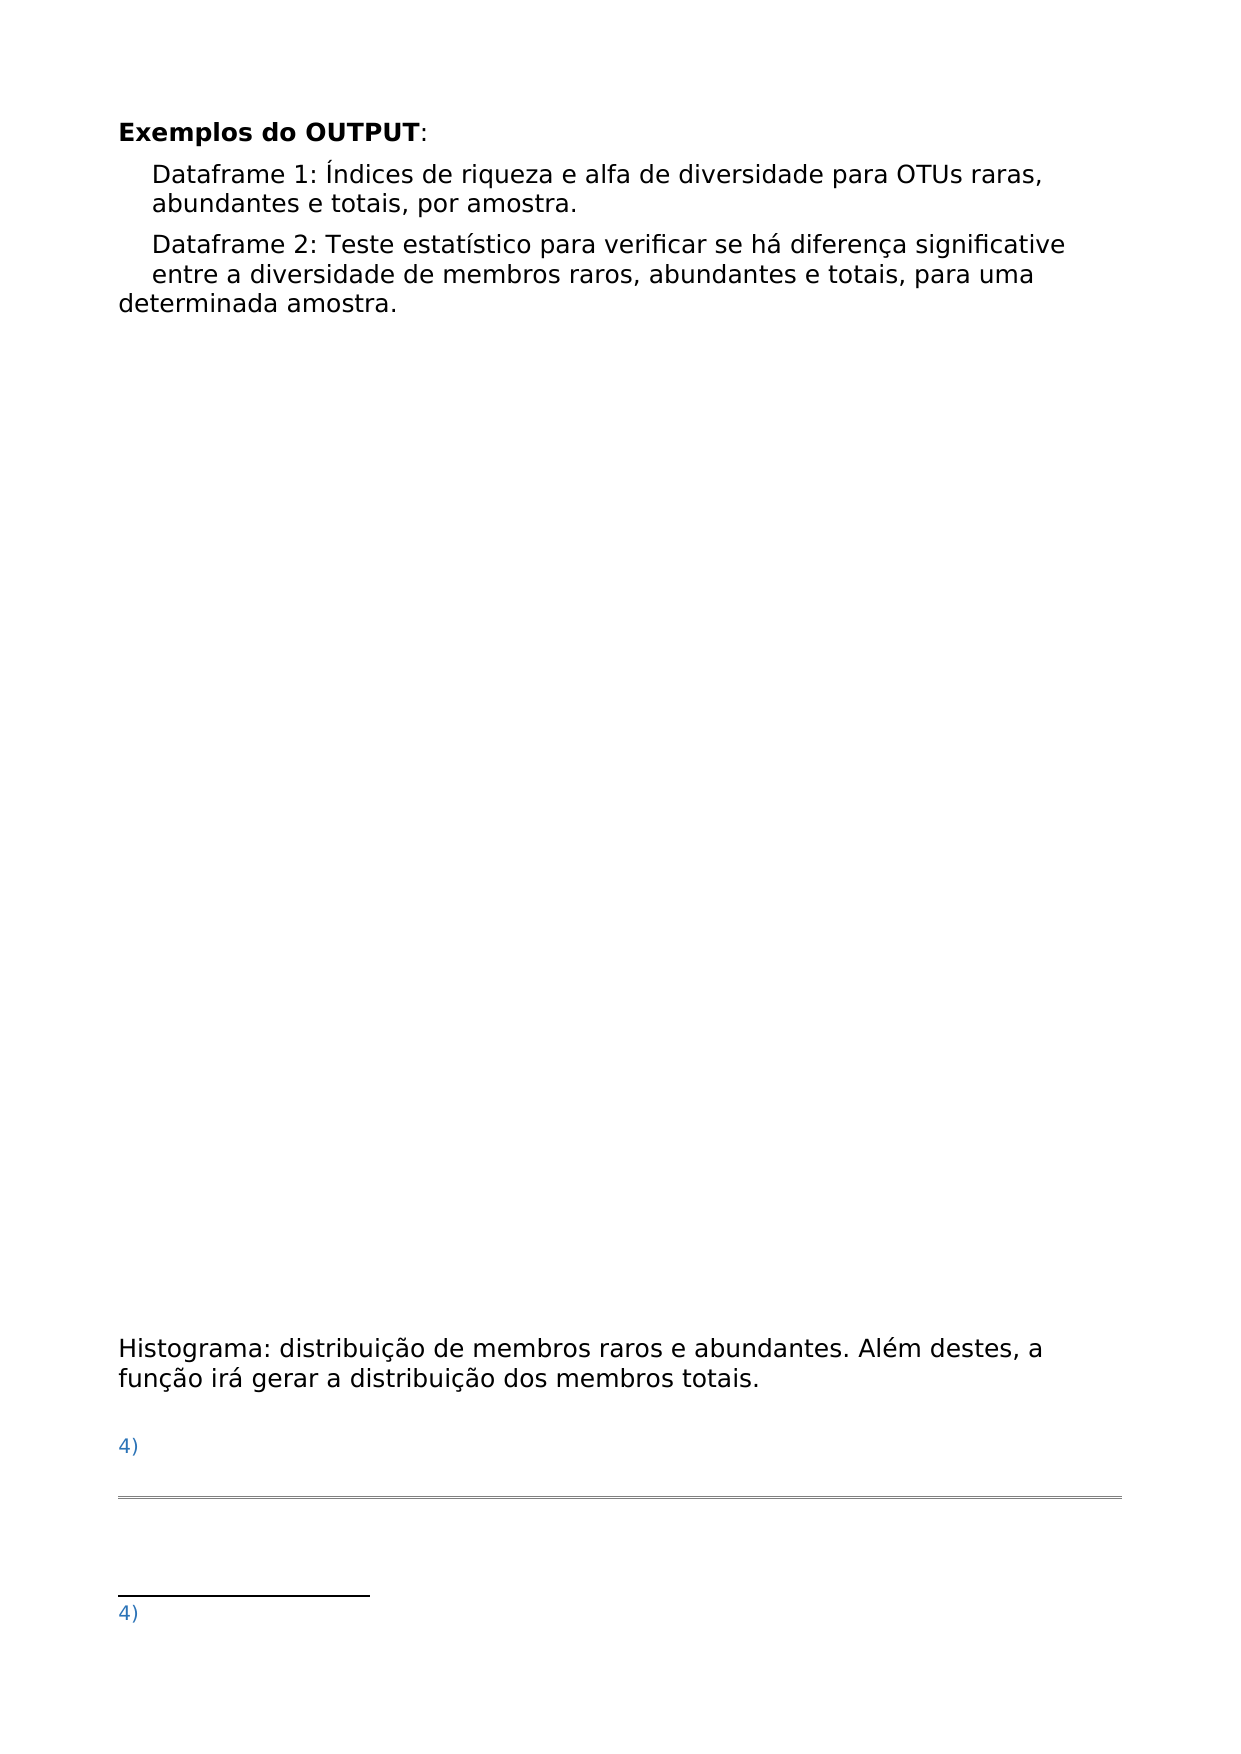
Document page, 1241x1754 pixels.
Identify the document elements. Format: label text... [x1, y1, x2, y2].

text Exemplos do OUTPUT: [118, 118, 1122, 147]
text Histograma: distribuição de membros raros e abundantes. Além destes, a função irá gerar a distribuição dos membros totais. [118, 331, 1122, 1422]
text Dataframe 1: Índices de riqueza e alfa de diversidade para OTUs raras, abundantes e totais, por amostra. [118, 160, 1122, 218]
text Dataframe 2: Teste estatístico para verificar se há diferença significative entre a diversidade de membros raros, abundantes e totais, para uma determinada amostra. [118, 231, 1122, 318]
